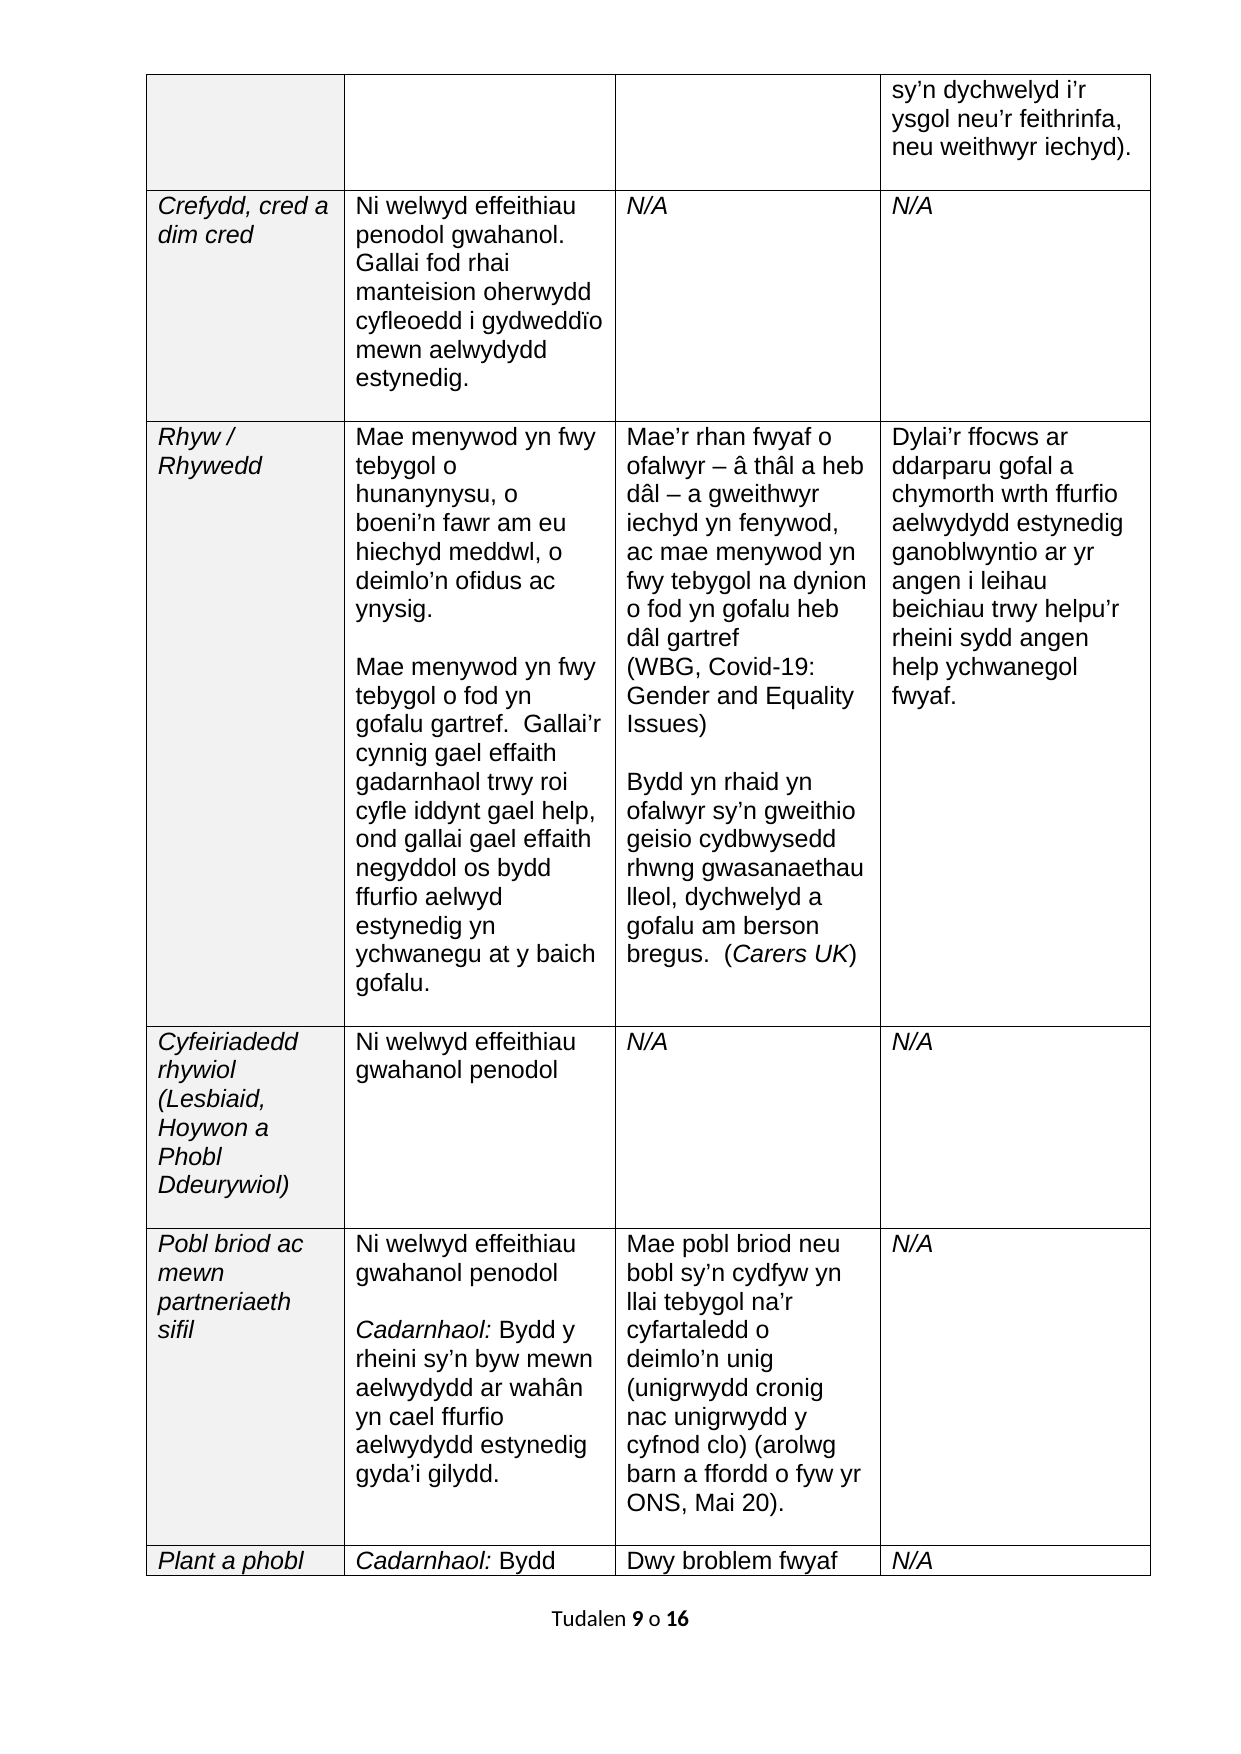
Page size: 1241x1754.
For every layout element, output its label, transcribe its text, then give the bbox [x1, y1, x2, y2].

table_cell Pobl briod ac mewn partneriaeth sifil [147, 1229, 344, 1545]
table_cell Mae pobl briod neu bobl sy’n cydfyw yn llai tebygol na’r cyfartaledd o deimlo’n unig (unigrwydd cronig nac unigrwydd y cyfnod clo) (arolwg barn a ffordd o fyw yr ONS, Mai 20). [616, 1229, 880, 1545]
table_cell Cadarnhaol: Bydd [345, 1546, 615, 1575]
table_cell [345, 75, 615, 190]
table_cell sy’n dychwelyd i’r ysgol neu’r feithrinfa, neu weithwyr iechyd). [881, 75, 1150, 190]
table_cell [147, 75, 344, 190]
table_cell Ni welwyd effeithiau gwahanol penodol [345, 1027, 615, 1228]
table_cell Mae menywod yn fwy tebygol o hunanynysu, o boeni’n fawr am eu hiechyd meddwl, o deimlo’n ofidus ac ynysig. Mae menywod yn fwy tebygol o fod yn gofalu gartref. Gallai’r cynnig gael effaith gadarnhaol trwy roi cyfle iddynt gael help, ond gallai gael effaith negyddol os bydd ffurfio aelwyd estynedig yn ychwanegu at y baich gofalu. [345, 422, 615, 1026]
table_cell Crefydd, cred a dim cred [147, 191, 344, 421]
table_cell N/A [881, 1546, 1150, 1575]
table_cell Plant a phobl [147, 1546, 344, 1575]
table_cell Ni welwyd effeithiau gwahanol penodol Cadarnhaol: Bydd y rheini sy’n byw mewn aelwydydd ar wahân yn cael ffurfio aelwydydd estynedig gyda’i gilydd. [345, 1229, 615, 1545]
table_cell Mae’r rhan fwyaf o ofalwyr – â thâl a heb dâl – a gweithwyr iechyd yn fenywod, ac mae menywod yn fwy tebygol na dynion o fod yn gofalu heb dâl gartref (WBG, Covid-19: Gender and Equality Issues) Bydd yn rhaid yn ofalwyr sy’n gweithio geisio cydbwysedd rhwng gwasanaethau lleol, dychwelyd a gofalu am berson bregus. (Carers UK) [616, 422, 880, 1026]
table_cell N/A [881, 1229, 1150, 1545]
table_cell N/A [881, 191, 1150, 421]
table_cell N/A [616, 191, 880, 421]
table_cell Dwy broblem fwyaf [616, 1546, 880, 1575]
table_cell N/A [616, 1027, 880, 1228]
table_cell Ni welwyd effeithiau penodol gwahanol. Gallai fod rhai manteision oherwydd cyfleoedd i gydweddïo mewn aelwydydd estynedig. [345, 191, 615, 421]
table_cell Cyfeiriadedd rhywiol (Lesbiaid, Hoywon a Phobl Ddeurywiol) [147, 1027, 344, 1228]
table_cell Dylai’r ffocws ar ddarparu gofal a chymorth wrth ffurfio aelwydydd estynedig ganoblwyntio ar yr angen i leihau beichiau trwy helpu’r rheini sydd angen help ychwanegol fwyaf. [881, 422, 1150, 1026]
table_cell Rhyw / Rhywedd [147, 422, 344, 1026]
table_cell [616, 75, 880, 190]
table_cell N/A [881, 1027, 1150, 1228]
